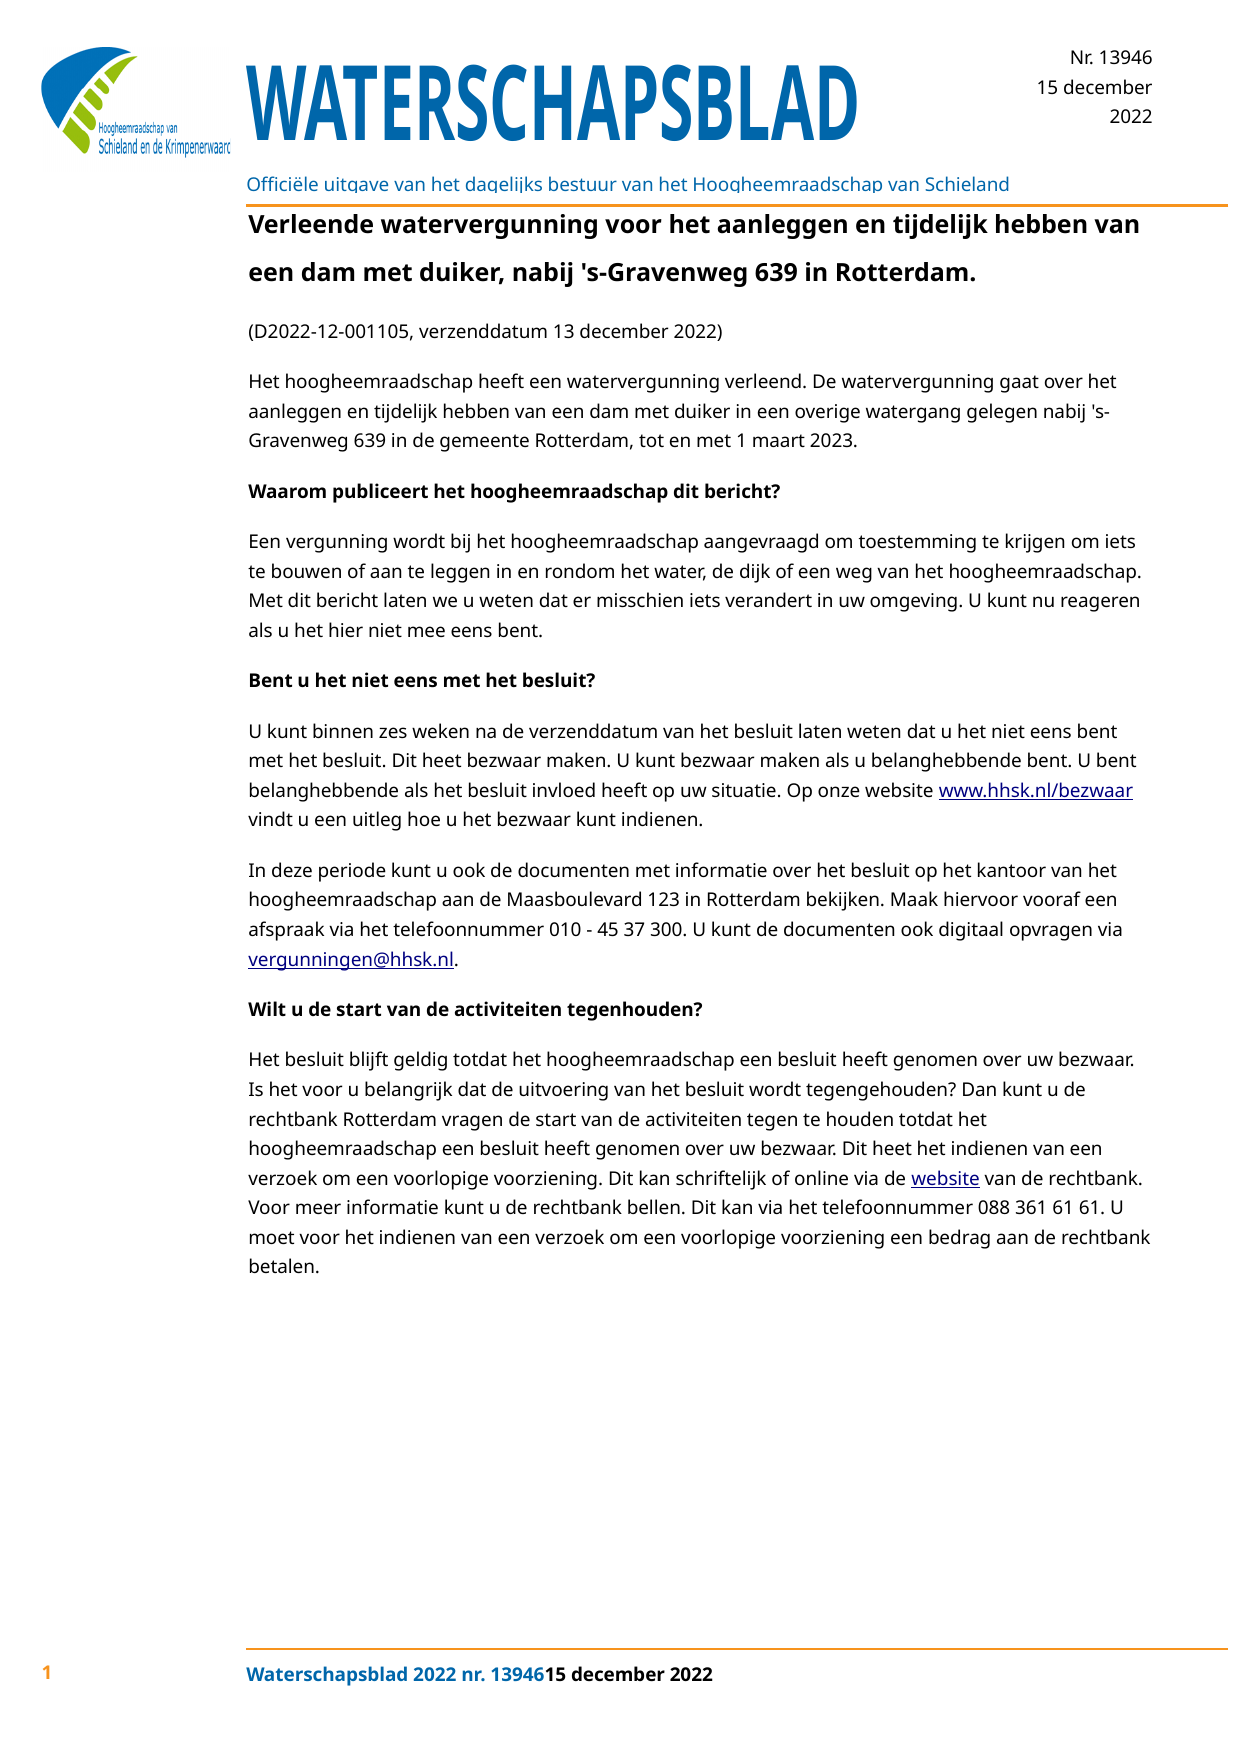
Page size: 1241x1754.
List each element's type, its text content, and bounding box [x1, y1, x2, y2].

text (D2022-12-001105, verzenddatum 13 december 2022) [248, 318, 1152, 344]
text In deze periode kunt u ook de documenten met informatie over het besluit op het kantoor van het hoogheemraadschap aan de Maasboulevard 123 in Rotterdam bekijken. Maak hiervoor vooraf een afspraak via het telefoonnummer 010 - 45 37 300. U kunt de documenten ook digitaal opvragen via vergunningen@hhsk.nl. [248, 857, 1152, 972]
text Een vergunning wordt bij het hoogheemraadschap aangevraagd om toestemming te krijgen om iets te bouwen of aan te leggen in en rondom het water, de dijk of een weg van het hoogheemraadschap. Met dit bericht laten we u weten dat er misschien iets verandert in uw omgeving. U kunt nu reageren als u het hier niet mee eens bent. [248, 528, 1152, 643]
text Verleende watervergunning voor het aanleggen en tijdelijk hebben van een dam met duiker, nabij 's-Gravenweg 639 in Rotterdam. [248, 207, 1152, 288]
text Het besluit blijft geldig totdat het hoogheemraadschap een besluit heeft genomen over uw bezwaar. Is het voor u belangrijk dat de uitvoering van het besluit wordt tegengehouden? Dan kunt u de rechtbank Rotterdam vragen de start van de activiteiten tegen te houden totdat het hoogheemraadschap een besluit heeft genomen over uw bezwaar. Dit heet het indienen van een verzoek om een voorlopige voorziening. Dit kan schriftelijk of online via de website van de rechtbank. Voor meer informatie kunt u de rechtbank bellen. Dit kan via het telefoonnummer 088 361 61 61. U moet voor het indienen van een verzoek om een voorlopige voorziening een bedrag aan de rechtbank betalen. [248, 1047, 1152, 1279]
text Bent u het niet eens met het besluit? [248, 667, 1152, 693]
picture [41, 47, 231, 172]
text U kunt binnen zes weken na de verzenddatum van het besluit laten weten dat u het niet eens bent met het besluit. Dit heet bezwaar maken. U kunt bezwaar maken als u belanghebbende bent. U bent belanghebbende als het besluit invloed heeft op uw situatie. Op onze website www.hhsk.nl/bezwaar vindt u een uitleg hoe u het bezwaar kunt indienen. [248, 718, 1152, 832]
text Het hoogheemraadschap heeft een watervergunning verleend. De watervergunning gaat over het aanleggen en tijdelijk hebben van een dam met duiker in een overige watergang gelegen nabij 's-Gravenweg 639 in de gemeente Rotterdam, tot en met 1 maart 2023. [248, 368, 1152, 453]
text Wilt u de start van de activiteiten tegenhouden? [248, 996, 1152, 1022]
text Waarom publiceert het hoogheemraadschap dit bericht? [248, 478, 1152, 504]
